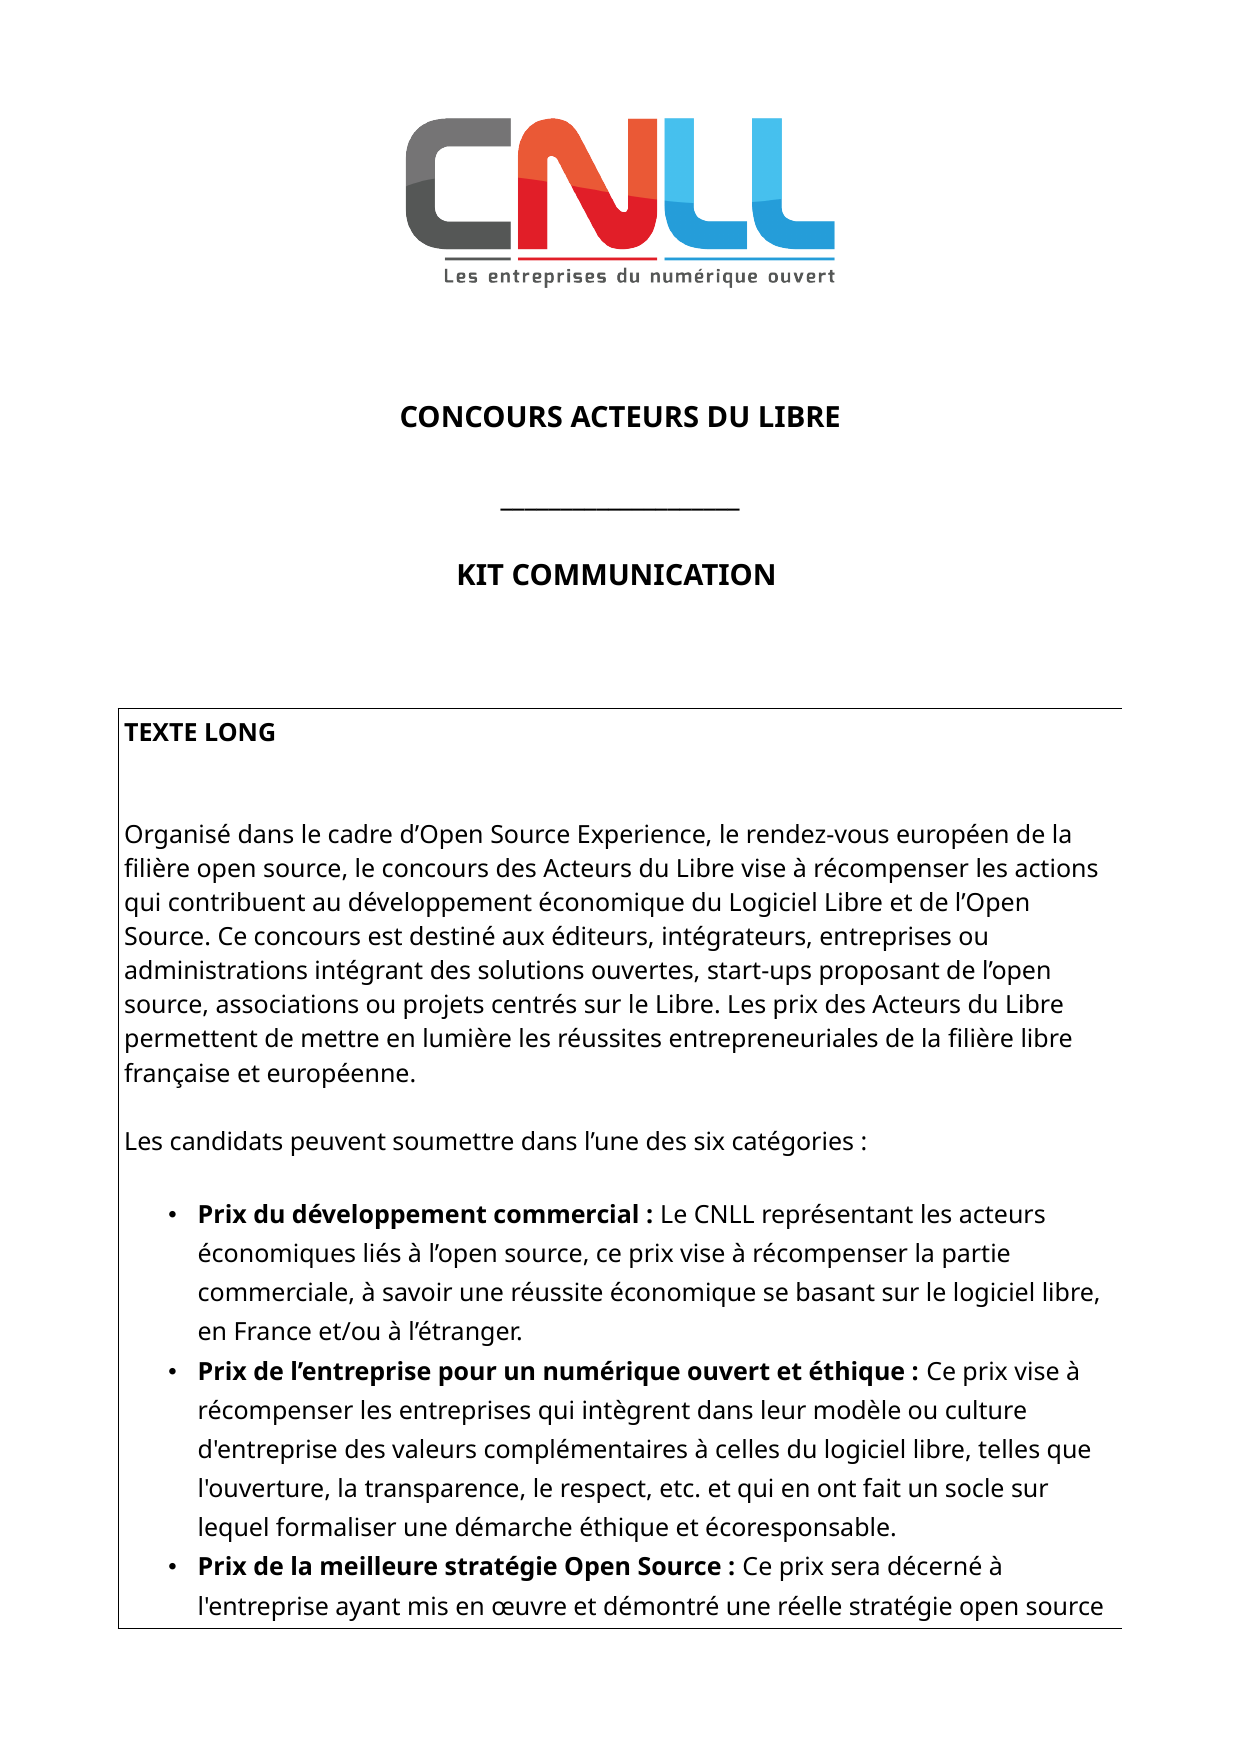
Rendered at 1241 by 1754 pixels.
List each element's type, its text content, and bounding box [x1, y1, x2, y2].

picture [405, 118, 835, 288]
table_header TEXTE LONG Organisé dans le cadre d’Open Source Experience, le rendez-vous européen de la filière open source, le concours des Acteurs du Libre vise à récompenser les actions qui contribuent au développement économique du Logiciel Libre et de l’Open Source. Ce concours est destiné aux éditeurs, intégrateurs, entreprises ou administrations intégrant des solutions ouvertes, start-ups proposant de l’open source, associations ou projets centrés sur le Libre. Les prix des Acteurs du Libre permettent de mettre en lumière les réussites entrepreneuriales de la filière libre française et européenne. Les candidats peuvent soumettre dans l’une des six catégories : Prix du développement commercial : Le CNLL représentant les acteurs économiques liés à l’open source, ce prix vise à récompenser la partie commerciale, à savoir une réussite économique se basant sur le logiciel libre, en France et/ou à l’étranger. Prix de l’entreprise pour un numérique ouvert et éthique : Ce prix vise à récompenser les entreprises qui intègrent dans leur modèle ou culture d'entreprise des valeurs complémentaires à celles du logiciel libre, telles que l'ouverture, la transparence, le respect, etc. et qui en ont fait un socle sur lequel formaliser une démarche éthique et écoresponsable. Prix de la meilleure stratégie Open Source : Ce prix sera décerné à l'entreprise ayant mis en œuvre et démontré une réelle stratégie open source [119, 709, 1122, 1628]
text ____________________ [118, 475, 1122, 515]
text KIT COMMUNICATION [118, 555, 1122, 594]
text CONCOURS ACTEURS DU LIBRE [118, 396, 1122, 436]
